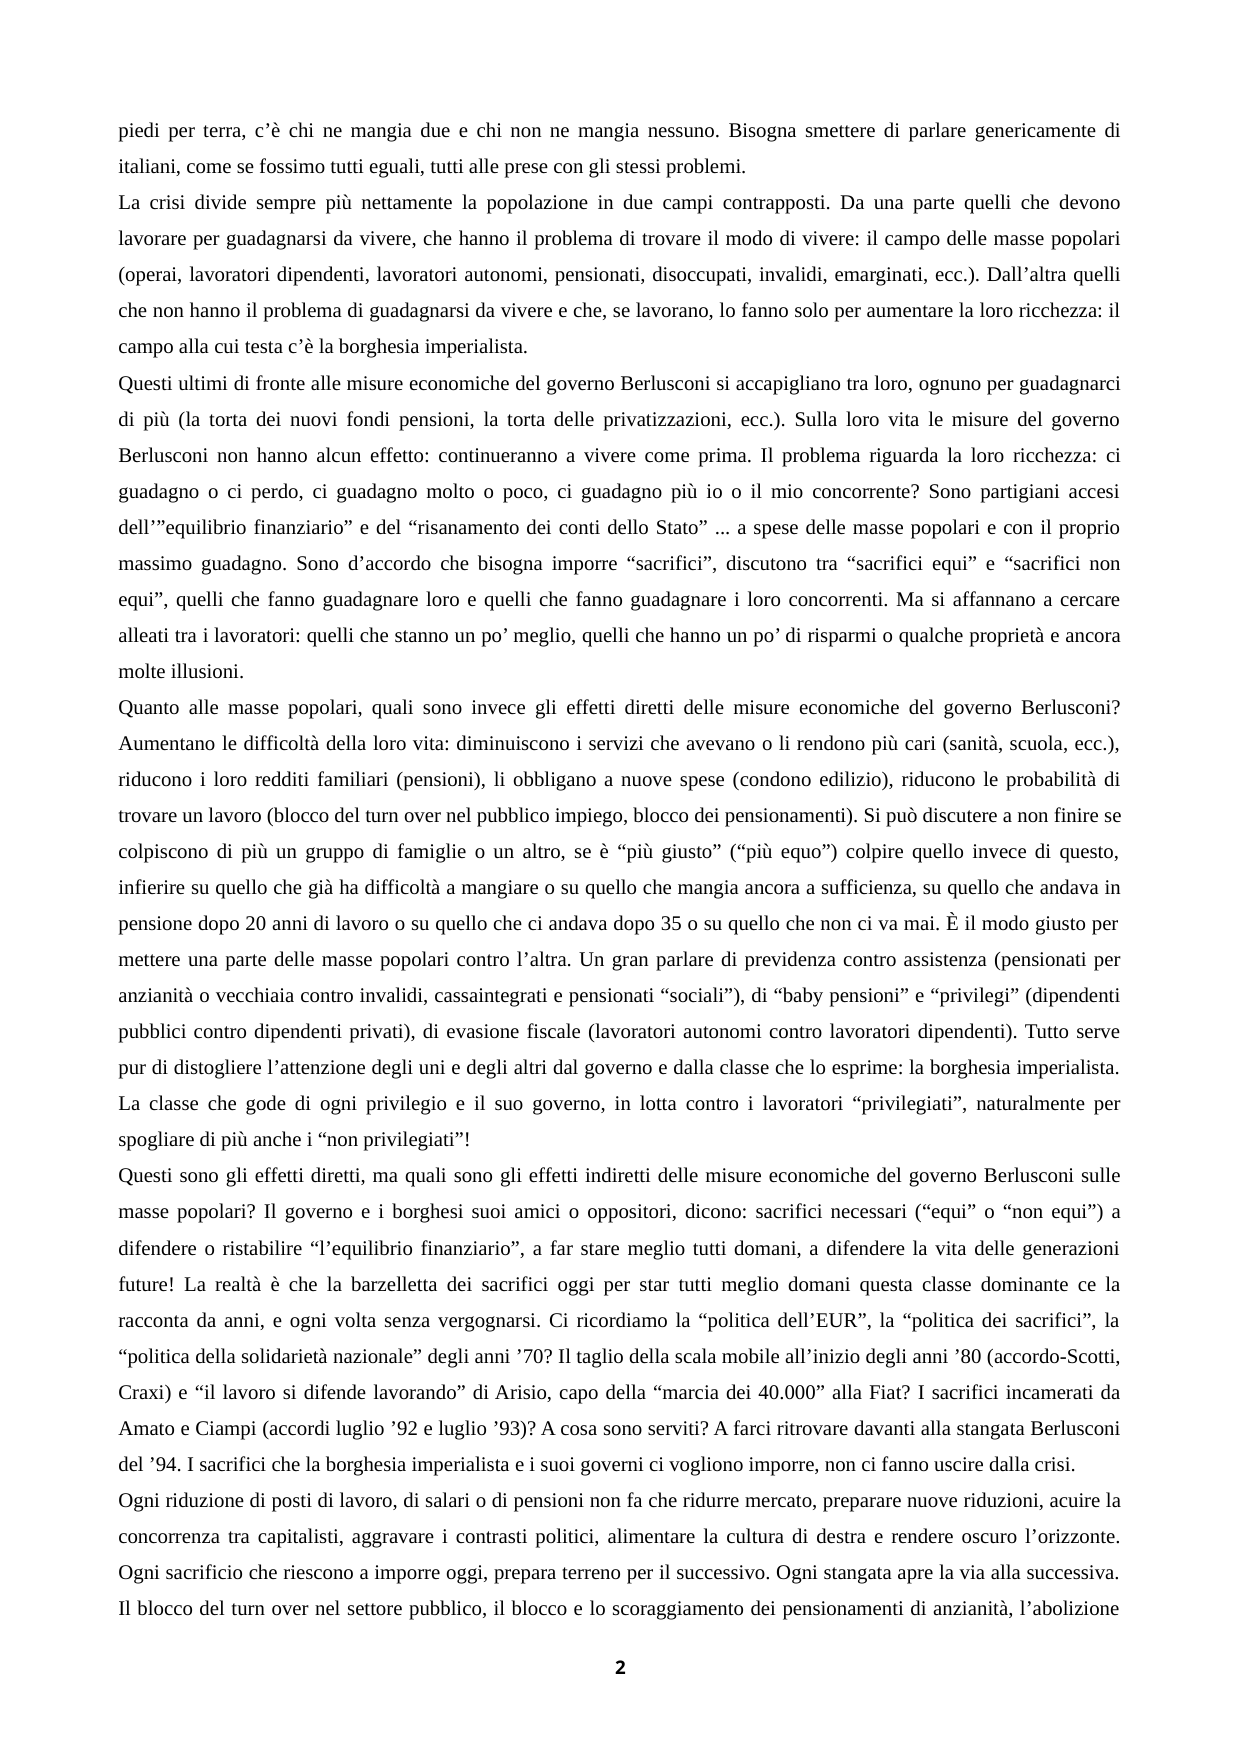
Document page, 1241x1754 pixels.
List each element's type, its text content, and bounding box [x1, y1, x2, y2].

text Quanto alle masse popolari, quali sono invece gli effetti diretti delle misure economiche del governo Berlusconi? Aumentano le difficoltà della loro vita: diminuiscono i servizi che avevano o li rendono più cari (sanità, scuola, ecc.), riducono i loro redditi familiari (pensioni), li obbligano a nuove spese (condono edilizio), riducono le probabilità di trovare un lavoro (blocco del turn over nel pubblico impiego, blocco dei pensionamenti). Si può discutere a non finire se colpiscono di più un gruppo di famiglie o un altro, se è “più giusto” (“più equo”) colpire quello invece di questo, infierire su quello che già ha difficoltà a mangiare o su quello che mangia ancora a sufficienza, su quello che andava in pensione dopo 20 anni di lavoro o su quello che ci andava dopo 35 o su quello che non ci va mai. È il modo giusto per mettere una parte delle masse popolari contro l’altra. Un gran parlare di previdenza contro assistenza (pensionati per anzianità o vecchiaia contro invalidi, cassaintegrati e pensionati “sociali”), di “baby pensioni” e “privilegi” (dipendenti pubblici contro dipendenti privati), di evasione fiscale (lavoratori autonomi contro lavoratori dipendenti). Tutto serve pur di distogliere l’attenzione degli uni e degli altri dal governo e dalla classe che lo esprime: la borghesia imperialista. La classe che gode di ogni privilegio e il suo governo, in lotta contro i lavoratori “privilegiati”, naturalmente per spogliare di più anche i “non privilegiati”! [118, 695, 1122, 1151]
text La crisi divide sempre più nettamente la popolazione in due campi contrapposti. Da una parte quelli che devono lavorare per guadagnarsi da vivere, che hanno il problema di trovare il modo di vivere: il campo delle masse popolari (operai, lavoratori dipendenti, lavoratori autonomi, pensionati, disoccupati, invalidi, emarginati, ecc.). Dall’altra quelli che non hanno il problema di guadagnarsi da vivere e che, se lavorano, lo fanno solo per aumentare la loro ricchezza: il campo alla cui testa c’è la borghesia imperialista. [118, 190, 1122, 358]
text piedi per terra, c’è chi ne mangia due e chi non ne mangia nessuno. Bisogna smettere di parlare genericamente di italiani, come se fossimo tutti eguali, tutti alle prese con gli stessi problemi. [118, 118, 1122, 178]
text Questi ultimi di fronte alle misure economiche del governo Berlusconi si accapigliano tra loro, ognuno per guadagnarci di più (la torta dei nuovi fondi pensioni, la torta delle privatizzazioni, ecc.). Sulla loro vita le misure del governo Berlusconi non hanno alcun effetto: continueranno a vivere come prima. Il problema riguarda la loro ricchezza: ci guadagno o ci perdo, ci guadagno molto o poco, ci guadagno più io o il mio concorrente? Sono partigiani accesi dell’”equilibrio finanziario” e del “risanamento dei conti dello Stato” ... a spese delle masse popolari e con il proprio massimo guadagno. Sono d’accordo che bisogna imporre “sacrifici”, discutono tra “sacrifici equi” e “sacrifici non equi”, quelli che fanno guadagnare loro e quelli che fanno guadagnare i loro concorrenti. Ma si affannano a cercare alleati tra i lavoratori: quelli che stanno un po’ meglio, quelli che hanno un po’ di risparmi o qualche proprietà e ancora molte illusioni. [118, 370, 1122, 683]
text Questi sono gli effetti diretti, ma quali sono gli effetti indiretti delle misure economiche del governo Berlusconi sulle masse popolari? Il governo e i borghesi suoi amici o oppositori, dicono: sacrifici necessari (“equi” o “non equi”) a difendere o ristabilire “l’equilibrio finanziario”, a far stare meglio tutti domani, a difendere la vita delle generazioni future! La realtà è che la barzelletta dei sacrifici oggi per star tutti meglio domani questa classe dominante ce la racconta da anni, e ogni volta senza vergognarsi. Ci ricordiamo la “politica dell’EUR”, la “politica dei sacrifici”, la “politica della solidarietà nazionale” degli anni ’70? Il taglio della scala mobile all’inizio degli anni ’80 (accordo-Scotti, Craxi) e “il lavoro si difende lavorando” di Arisio, capo della “marcia dei 40.000” alla Fiat? I sacrifici incamerati da Amato e Ciampi (accordi luglio ’92 e luglio ’93)? A cosa sono serviti? A farci ritrovare davanti alla stangata Berlusconi del ’94. I sacrifici che la borghesia imperialista e i suoi governi ci vogliono imporre, non ci fanno uscire dalla crisi. [118, 1163, 1122, 1476]
text Ogni riduzione di posti di lavoro, di salari o di pensioni non fa che ridurre mercato, preparare nuove riduzioni, acuire la concorrenza tra capitalisti, aggravare i contrasti politici, alimentare la cultura di destra e rendere oscuro l’orizzonte. Ogni sacrificio che riescono a imporre oggi, prepara terreno per il successivo. Ogni stangata apre la via alla successiva. Il blocco del turn over nel settore pubblico, il blocco e lo scoraggiamento dei pensionamenti di anzianità, l’abolizione [118, 1488, 1122, 1620]
